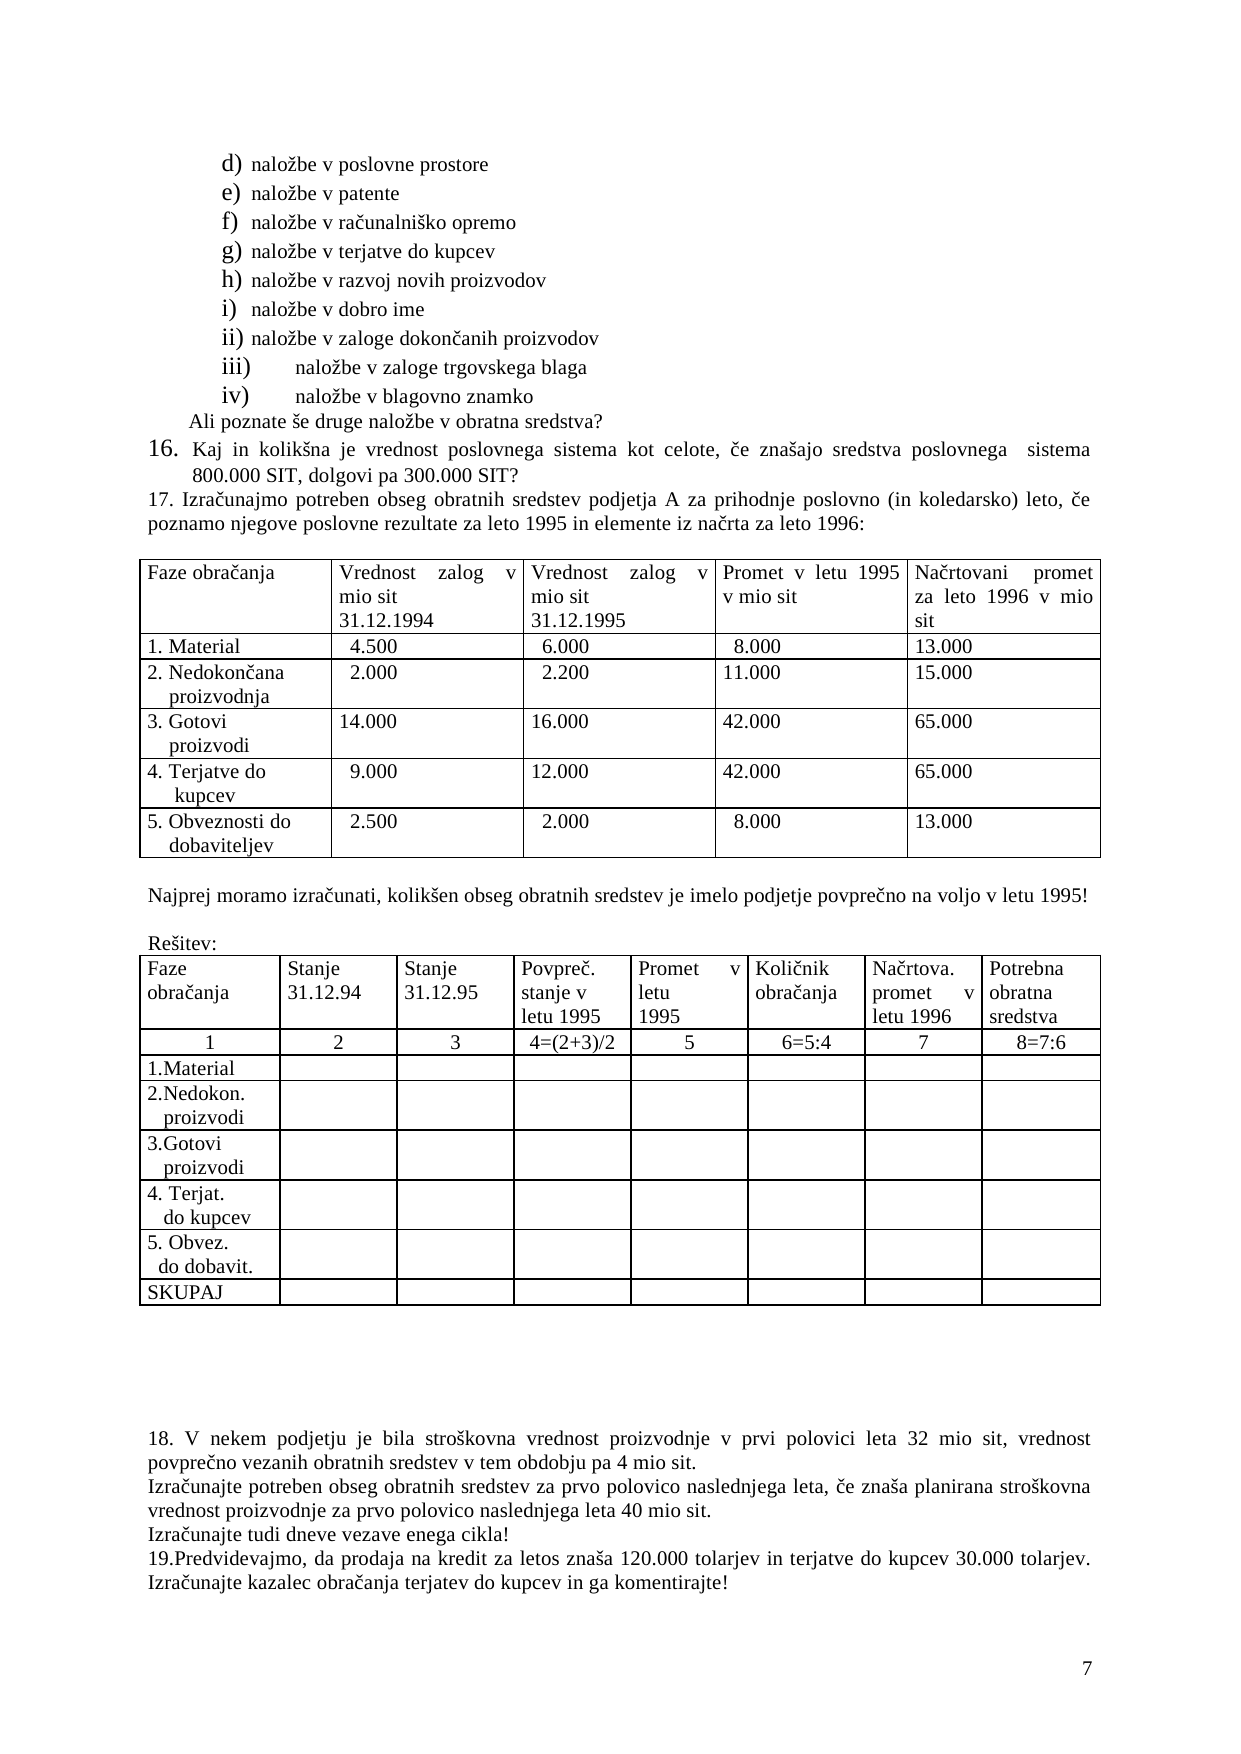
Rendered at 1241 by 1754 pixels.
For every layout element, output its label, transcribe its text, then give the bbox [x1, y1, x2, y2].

table_cell [749, 1181, 864, 1229]
table_cell [515, 1280, 630, 1304]
table_cell [632, 1280, 747, 1304]
table_cell [983, 1081, 1100, 1129]
table_cell 3 [398, 1030, 513, 1054]
table_cell [749, 1280, 864, 1304]
text Izračunajte tudi dneve vezave enega cikla! [148, 1522, 1092, 1546]
table_cell 42.000 [716, 759, 907, 807]
list naložbe v dobro ime [221, 293, 1092, 322]
text Najprej moramo izračunati, kolikšen obseg obratnih sredstev je imelo podjetje povprečno na voljo v letu 1995! [148, 882, 1092, 906]
table_cell 5 [632, 1030, 747, 1054]
table_cell [632, 1181, 747, 1229]
table_cell [866, 1280, 981, 1304]
table_cell [281, 1280, 396, 1304]
list Kaj in kolikšna je vrednost poslovnega sistema kot celote, če znašajo sredstva poslovnega sistema 800.000 SIT, dolgovi pa 300.000 SIT? [148, 433, 1092, 486]
table_cell [632, 1230, 747, 1278]
table_header Faze obračanja [141, 956, 279, 1028]
table_cell 2.200 [524, 660, 715, 708]
table_cell 11.000 [716, 660, 907, 708]
table_header Vrednost zalog v mio sit 31.12.1994 [332, 560, 523, 632]
text 17. Izračunajmo potreben obseg obratnih sredstev podjetja A za prihodnje poslovno (in koledarsko) leto, če poznamo njegove poslovne rezultate za leto 1995 in elemente iz načrta za leto 1996: [148, 486, 1092, 534]
table_cell 1 [141, 1030, 279, 1054]
table_cell [632, 1081, 747, 1129]
list naložbe v računalniško opremo [221, 206, 1092, 235]
table_cell [866, 1056, 981, 1079]
table_cell [632, 1056, 747, 1079]
table_cell 4. Terjat. do kupcev [141, 1181, 279, 1229]
table_cell 7 [866, 1030, 981, 1054]
table_cell 14.000 [332, 709, 523, 757]
list naložbe v terjatve do kupcev [221, 235, 1092, 264]
table_cell 13.000 [908, 809, 1100, 857]
table_cell 1.Material [141, 1056, 279, 1079]
table_cell [281, 1181, 396, 1229]
table_cell 12.000 [524, 759, 715, 807]
table_cell [281, 1081, 396, 1129]
table_cell [398, 1131, 513, 1179]
table_cell 2.000 [332, 660, 523, 708]
table_header Stanje 31.12.95 [398, 956, 513, 1028]
table_header Promet v letu 1995 v mio sit [716, 560, 907, 632]
table_cell [281, 1131, 396, 1179]
table_cell 6.000 [524, 634, 715, 658]
list naložbe v poslovne prostore [221, 148, 1092, 177]
table_cell [515, 1181, 630, 1229]
text Ali poznate še druge naložbe v obratna sredstva? [177, 409, 1092, 433]
list naložbe v razvoj novih proizvodov [221, 264, 1092, 293]
table_cell [398, 1056, 513, 1079]
table_cell [398, 1230, 513, 1278]
table_cell 1. Material [141, 634, 331, 658]
table_cell 8.000 [716, 809, 907, 857]
table_cell [866, 1230, 981, 1278]
table_cell 65.000 [908, 759, 1100, 807]
table_header Načrtovani promet za leto 1996 v mio sit [908, 560, 1100, 632]
table_cell [983, 1230, 1100, 1278]
table_cell 9.000 [332, 759, 523, 807]
table_cell [398, 1181, 513, 1229]
list naložbe v blagovno znamko [221, 380, 1092, 409]
table_cell [515, 1230, 630, 1278]
table_cell 2 [281, 1030, 396, 1054]
table_cell 2.500 [332, 809, 523, 857]
table_cell [515, 1081, 630, 1129]
table_header Količnik obračanja [749, 956, 864, 1028]
table_header Stanje 31.12.94 [281, 956, 396, 1028]
table_header Promet v letu 1995 [632, 956, 747, 1028]
text Izračunajte potreben obseg obratnih sredstev za prvo polovico naslednjega leta, če znaša planirana stroškovna vrednost proizvodnje za prvo polovico naslednjega leta 40 mio sit. [148, 1474, 1092, 1522]
text Rešitev: [148, 931, 1092, 954]
table_cell 4. Terjatve do kupcev [141, 759, 331, 807]
table_cell 2.Nedokon. proizvodi [141, 1081, 279, 1129]
text 18. V nekem podjetju je bila stroškovna vrednost proizvodnje v prvi polovici leta 32 mio sit, vrednost povprečno vezanih obratnih sredstev v tem obdobju pa 4 mio sit. [148, 1426, 1092, 1474]
table_cell 6=5:4 [749, 1030, 864, 1054]
table_cell [983, 1056, 1100, 1079]
table_cell [866, 1081, 981, 1129]
table_cell 65.000 [908, 709, 1100, 757]
table_header Potrebna obratna sredstva [983, 956, 1100, 1028]
list naložbe v patente [221, 177, 1092, 206]
table_cell 8.000 [716, 634, 907, 658]
list naložbe v zaloge dokončanih proizvodov [221, 322, 1092, 351]
text 19.Predvidevajmo, da prodaja na kredit za letos znaša 120.000 tolarjev in terjatve do kupcev 30.000 tolarjev. Izračunajte kazalec obračanja terjatev do kupcev in ga komentirajte! [148, 1546, 1092, 1594]
table_cell 5. Obveznosti do dobaviteljev [141, 809, 331, 857]
table_cell SKUPAJ [141, 1280, 279, 1304]
table_cell 4=(2+3)/2 [515, 1030, 630, 1054]
table_cell [398, 1081, 513, 1129]
table_cell [749, 1230, 864, 1278]
table_cell 3.Gotovi proizvodi [141, 1131, 279, 1179]
table_header Vrednost zalog v mio sit 31.12.1995 [524, 560, 715, 632]
table_cell 16.000 [524, 709, 715, 757]
table_cell 2.000 [524, 809, 715, 857]
table_cell [749, 1056, 864, 1079]
table_cell 4.500 [332, 634, 523, 658]
table_cell [281, 1230, 396, 1278]
table_cell [983, 1181, 1100, 1229]
table_header Povpreč. stanje v letu 1995 [515, 956, 630, 1028]
table_header Načrtova. promet v letu 1996 [866, 956, 981, 1028]
table_header Faze obračanja [141, 560, 331, 632]
table_cell [515, 1056, 630, 1079]
table_cell [866, 1181, 981, 1229]
table_cell 8=7:6 [983, 1030, 1100, 1054]
table_cell [398, 1280, 513, 1304]
list naložbe v zaloge trgovskega blaga [221, 351, 1092, 380]
table_cell 3. Gotovi proizvodi [141, 709, 331, 757]
table_cell [281, 1056, 396, 1079]
table_cell 42.000 [716, 709, 907, 757]
table_cell [632, 1131, 747, 1179]
table_cell 15.000 [908, 660, 1100, 708]
table_cell 13.000 [908, 634, 1100, 658]
table_cell 5. Obvez. do dobavit. [141, 1230, 279, 1278]
table_cell [983, 1280, 1100, 1304]
table_cell [515, 1131, 630, 1179]
table_cell [749, 1081, 864, 1129]
table_cell [866, 1131, 981, 1179]
table_cell [983, 1131, 1100, 1179]
table_cell 2. Nedokončana proizvodnja [141, 660, 331, 708]
table_cell [749, 1131, 864, 1179]
